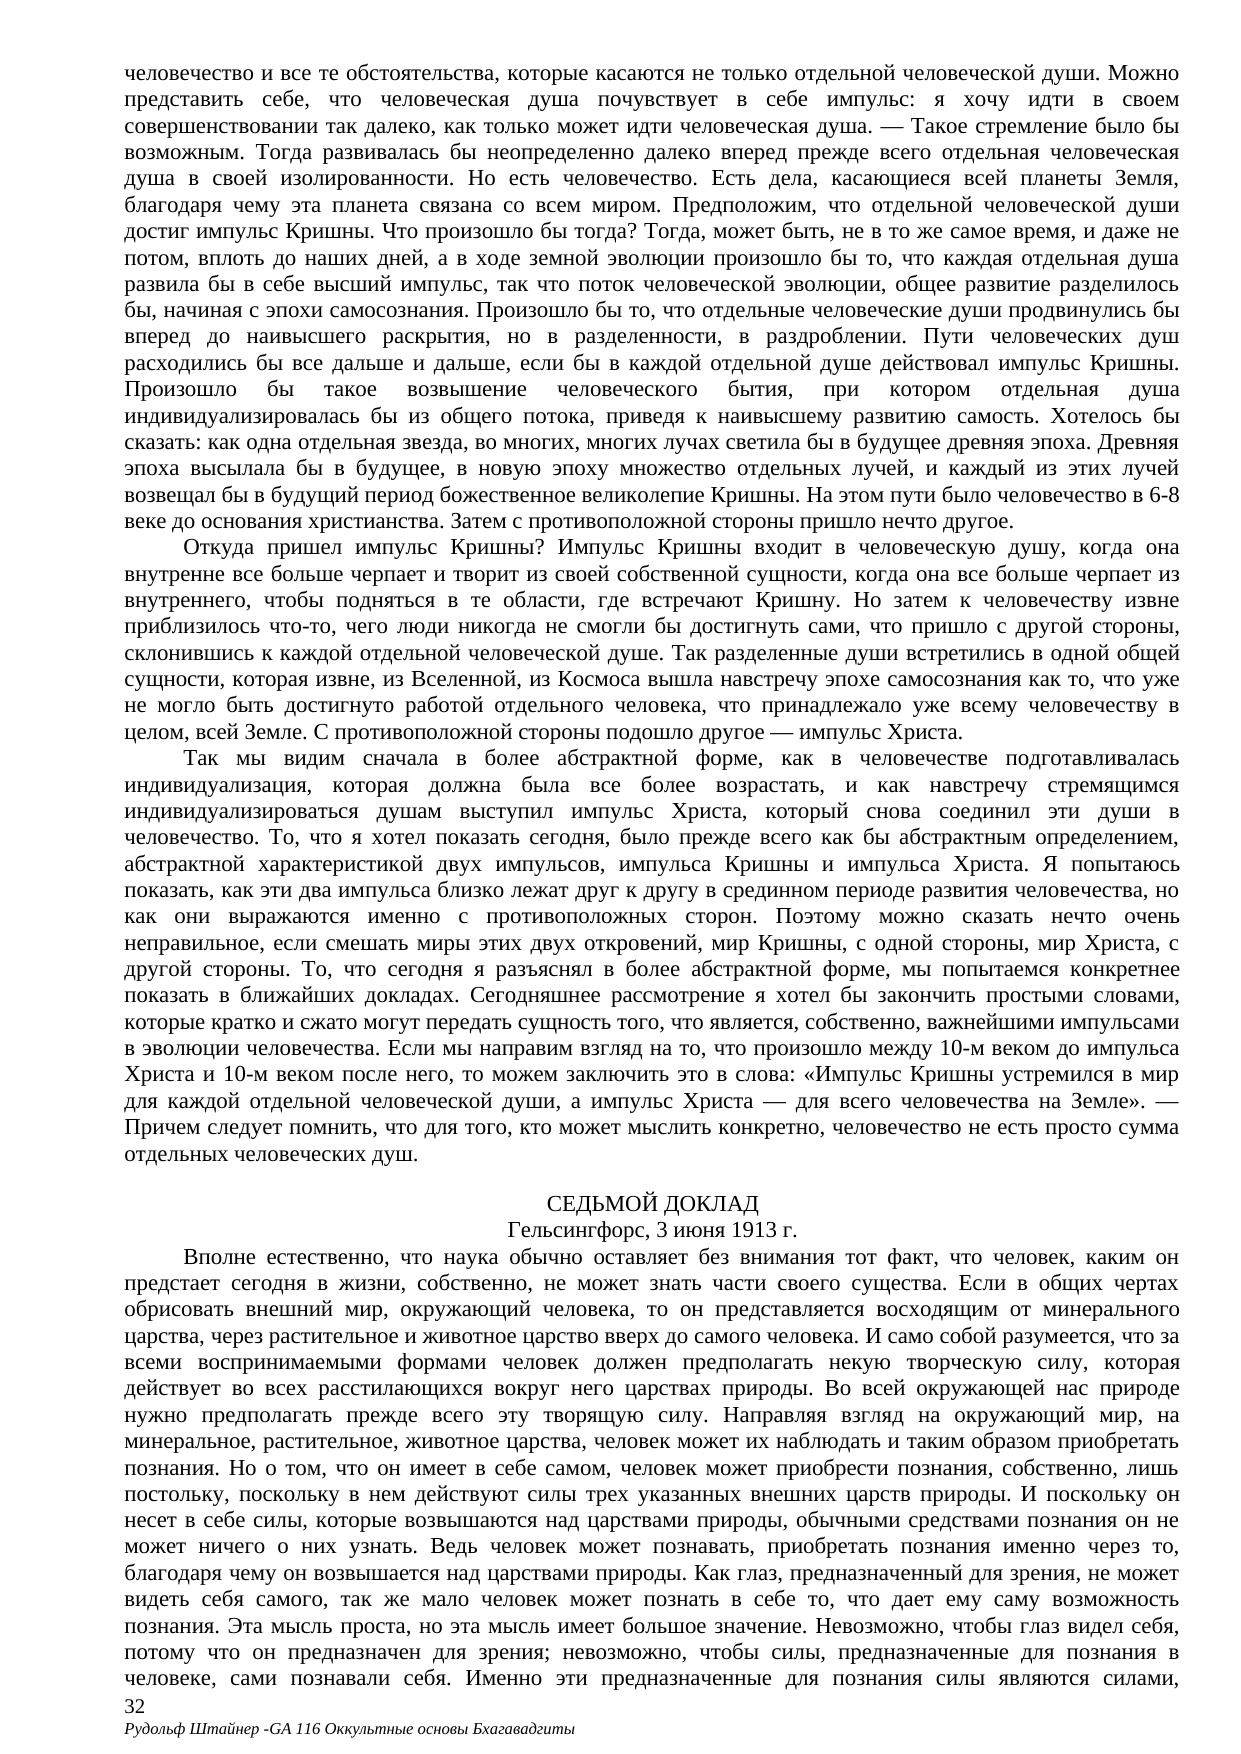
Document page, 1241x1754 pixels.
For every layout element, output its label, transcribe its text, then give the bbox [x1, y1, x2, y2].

text Гельсингфорс, 3 июня 1913 г. [124, 1216, 1181, 1243]
text Откуда пришел импульс Кришны? Импульс Кришны входит в человеческую душу, когда она внутренне все больше черпает и творит из своей собственной сущности, когда она все больше черпает из внутреннего, чтобы подняться в те области, где встречают Кришну. Но затем к человечеству извне приблизилось что-то, чего люди никогда не смогли бы достигнуть сами, что пришло с другой стороны, склонившись к каждой отдельной человеческой душе. Так разделенные души встретились в одной общей сущности, которая извне, из Вселенной, из Космоса вышла навстречу эпохе самосознания как то, что уже не могло быть достигнуто работой отдельного человека, что принадлежало уже всему человечеству в целом, всей Земле. С противоположной стороны подошло другое — импульс Христа. [124, 533, 1181, 744]
text человечество и все те обстоятельства, которые касаются не только отдельной человеческой души. Можно представить себе, что человеческая душа почувствует в себе импульс: я хочу идти в своем совершенствовании так далеко, как только может идти человеческая душа. — Такое стремление было бы возможным. Тогда развивалась бы неопределенно далеко вперед прежде всего отдельная человеческая душа в своей изолированности. Но есть человечество. Есть дела, касающиеся всей планеты Земля, благодаря чему эта планета связана со всем миром. Предположим, что отдельной человеческой души достиг импульс Кришны. Что произошло бы тогда? Тогда, может быть, не в то же самое время, и даже не потом, вплоть до наших дней, а в ходе земной эволюции произошло бы то, что каждая отдельная душа развила бы в себе высший импульс, так что поток человеческой эволюции, общее развитие разделилось бы, начиная с эпохи самосознания. Произошло бы то, что отдельные человеческие души продвинулись бы вперед до наивысшего раскрытия, но в разделенности, в раздроблении. Пути человеческих душ расходились бы все дальше и дальше, если бы в каждой отдельной душе действовал импульс Кришны. Произошло бы такое возвышение человеческого бытия, при котором отдельная душа индивидуализировалась бы из общего потока, приведя к наивысшему развитию самость. Хотелось бы сказать: как одна отдельная звезда, во многих, многих лучах светила бы в будущее древняя эпоха. Древняя эпоха высылала бы в будущее, в новую эпоху множество отдельных лучей, и каждый из этих лучей возвещал бы в будущий период божественное великолепие Кришны. На этом пути было человечество в 6-8 веке до основания христианства. Затем с противоположной стороны пришло нечто другое. [124, 59, 1181, 533]
text СЕДЬМОЙ ДОКЛАД [124, 1190, 1181, 1216]
text Так мы видим сначала в более абстрактной форме, как в человечестве подготавливалась индивидуализация, которая должна была все более возрастать, и как навстречу стремящимся индивидуализироваться душам выступил импульс Христа, который снова соединил эти души в человечество. То, что я хотел показать сегодня, было прежде всего как бы абстрактным определением, абстрактной характеристикой двух импульсов, импульса Кришны и импульса Христа. Я попытаюсь показать, как эти два импульса близко лежат друг к другу в срединном периоде развития человечества, но как они выражаются именно с противоположных сторон. Поэтому можно сказать нечто очень неправильное, если смешать миры этих двух откровений, мир Кришны, с одной стороны, мир Христа, с другой стороны. То, что сегодня я разъяснял в более абстрактной форме, мы попытаемся конкретнее показать в ближайших докладах. Сегодняшнее рассмотрение я хотел бы закончить простыми словами, которые кратко и сжато могут передать сущность того, что является, собственно, важнейшими импульсами в эволюции человечества. Если мы направим взгляд на то, что произошло между 10-м веком до импульса Христа и 10-м веком после него, то можем заключить это в слова: «Импульс Кришны устремился в мир для каждой отдельной человеческой души, а импульс Христа — для всего человечества на Земле». — Причем следует помнить, что для того, кто может мыслить конкретно, человечество не есть просто сумма отдельных человеческих душ. [124, 744, 1181, 1166]
text Вполне естественно, что наука обычно оставляет без внимания тот факт, что человек, каким он предстает сегодня в жизни, собственно, не может знать части своего существа. Если в общих чертах обрисовать внешний мир, окружающий человека, то он представляется восходящим от минерального царства, через растительное и животное царство вверх до самого человека. И само собой разумеется, что за всеми воспринимаемыми формами человек должен предполагать некую творческую силу, которая действует во всех расстилающихся вокруг него царствах природы. Во всей окружающей нас природе нужно предполагать прежде всего эту творящую силу. Направляя взгляд на окружающий мир, на минеральное, растительное, животное царства, человек может их наблюдать и таким образом приобретать познания. Но о том, что он имеет в себе самом, человек может приобрести познания, собственно, лишь постольку, поскольку в нем действуют силы трех указанных внешних царств природы. И поскольку он несет в себе силы, которые возвышаются над царствами природы, обычными средствами познания он не может ничего о них узнать. Ведь человек может познавать, приобретать познания именно через то, благодаря чему он возвышается над царствами природы. Как глаз, предназначенный для зрения, не может видеть себя самого, так же мало человек может познать в себе то, что дает ему саму возможность познания. Эта мысль проста, но эта мысль имеет большое значение. Невозможно, чтобы глаз видел себя, потому что он предназначен для зрения; невозможно, чтобы силы, предназначенные для познания в человеке, сами познавали себя. Именно эти предназначенные для познания силы являются силами, [124, 1243, 1181, 1691]
